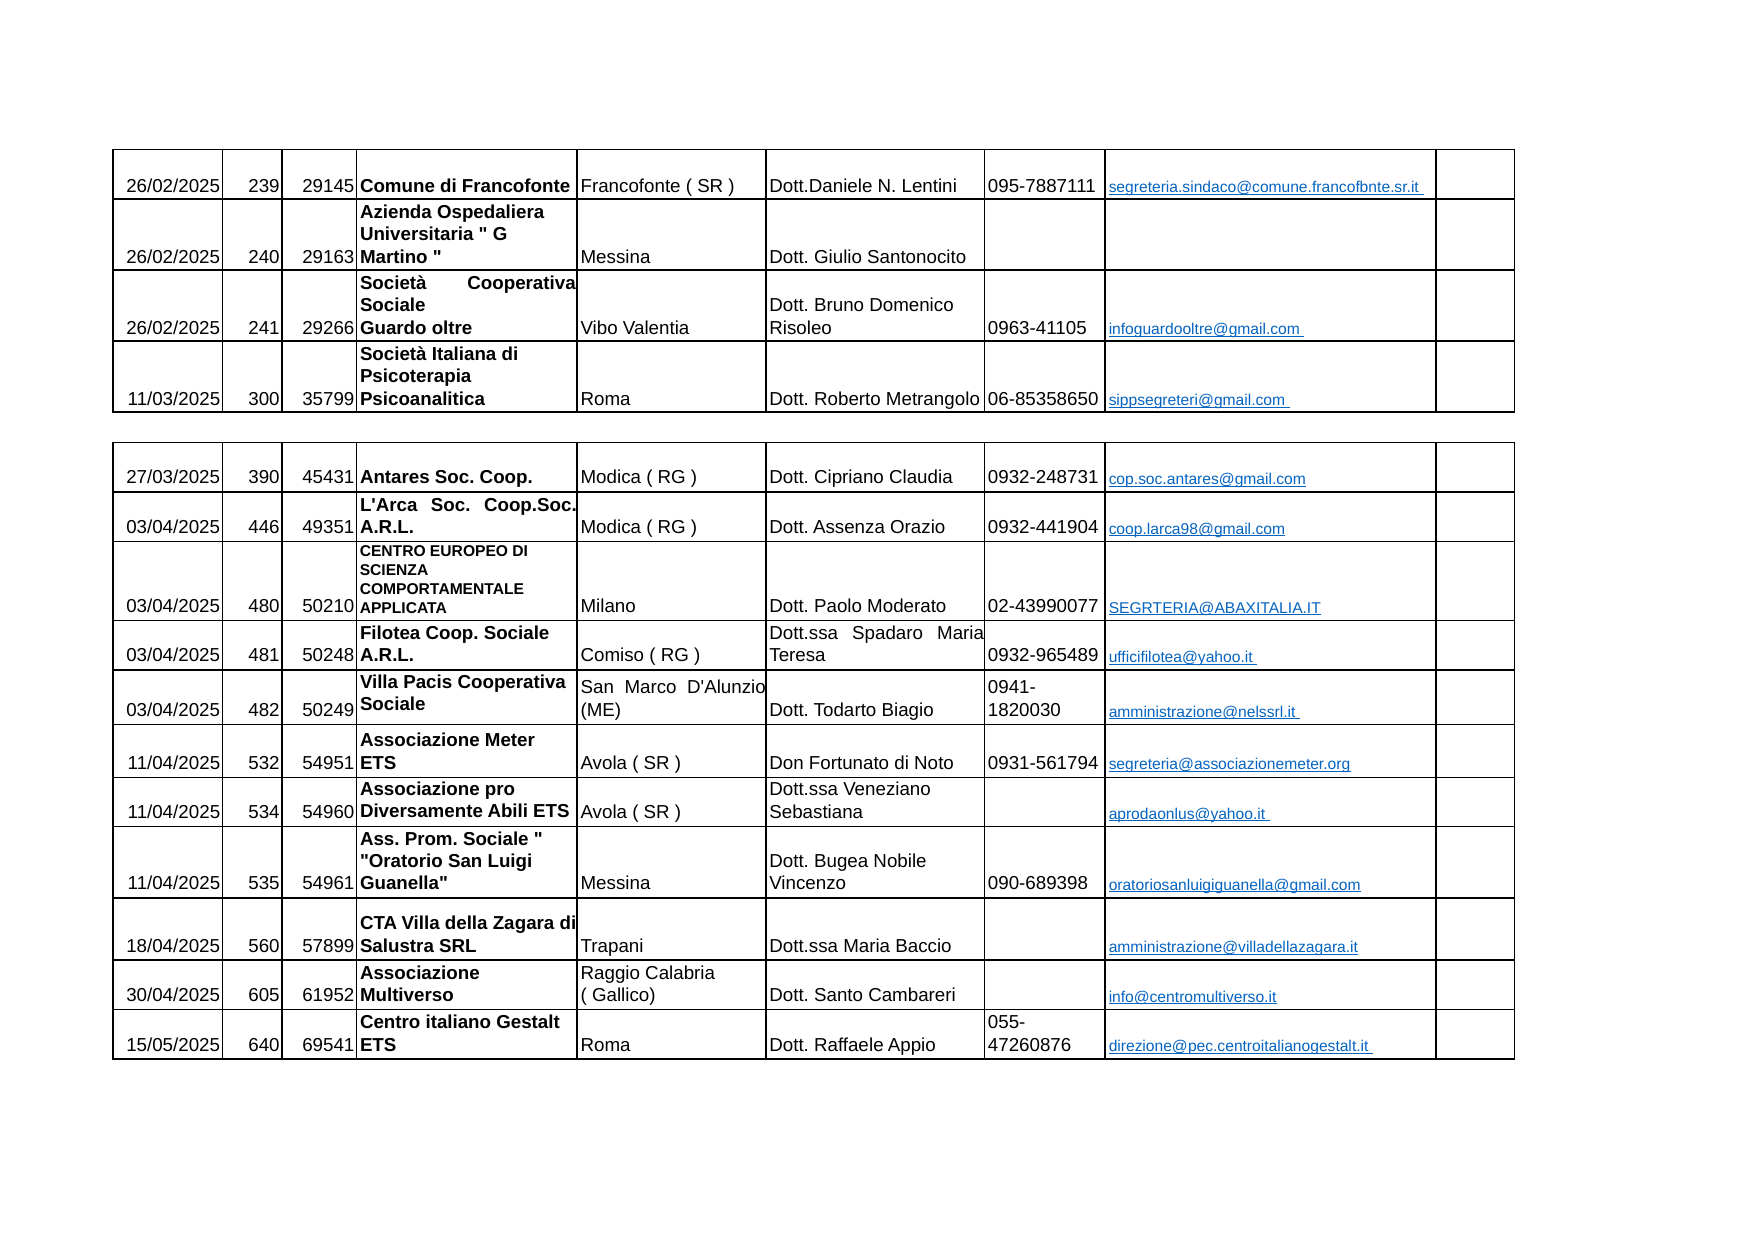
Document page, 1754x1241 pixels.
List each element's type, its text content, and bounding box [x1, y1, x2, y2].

table_cell Società Italiana di Psicoterapia Psicoanalitica [357, 342, 576, 411]
table_header cop.soc.antares@gmail.com [1106, 443, 1435, 491]
table_cell 11/03/2025 [114, 342, 222, 411]
table_cell 03/04/2025 [114, 493, 222, 541]
table_cell [1437, 542, 1514, 619]
table_cell 29163 [283, 200, 356, 269]
table_cell [1437, 342, 1514, 411]
table_cell [1437, 1010, 1514, 1058]
table_cell 532 [223, 725, 281, 776]
table_cell Francofonte ( SR ) [578, 150, 765, 198]
table_cell 482 [223, 671, 281, 723]
table_cell amministrazione@nelssrl.it [1106, 671, 1435, 723]
table_cell [1437, 778, 1514, 826]
table_cell 446 [223, 493, 281, 541]
table_cell 35799 [283, 342, 356, 411]
table_cell Società Cooperativa Sociale Guardo oltre [357, 271, 576, 340]
table_cell oratoriosanluigiguanella@gmail.com [1106, 827, 1435, 897]
table_cell 0941-1820030 [985, 671, 1104, 723]
table_cell Messina [578, 827, 765, 897]
table_header 0932-248731 [985, 443, 1104, 491]
table_cell [1437, 150, 1514, 198]
table_cell Comiso ( RG ) [578, 621, 765, 669]
table_cell 03/04/2025 [114, 621, 222, 669]
table_cell 11/04/2025 [114, 778, 222, 826]
table_cell aprodaonlus@yahoo.it [1106, 778, 1435, 826]
table_header Dott. Cipriano Claudia [767, 443, 984, 491]
table_header 390 [223, 443, 281, 491]
table_cell Ass. Prom. Sociale " "Oratorio San Luigi Guanella" [357, 827, 576, 897]
table_cell Dott. Raffaele Appio [767, 1010, 984, 1058]
table_header [1437, 443, 1514, 491]
table_cell direzione@pec.centroitalianogestalt.it [1106, 1010, 1435, 1058]
table_cell Dott. Bugea Nobile Vincenzo [767, 827, 984, 897]
table_cell Avola ( SR ) [578, 778, 765, 826]
table_cell Dott. Paolo Moderato [767, 542, 984, 619]
table_cell 300 [223, 342, 281, 411]
table_cell 640 [223, 1010, 281, 1058]
table_cell 560 [223, 899, 281, 959]
table_cell Trapani [578, 899, 765, 959]
table_cell Dott.ssa Spadaro Maria Teresa [767, 621, 984, 669]
table_cell Dott. Giulio Santonocito [767, 200, 984, 269]
table_cell 50248 [283, 621, 356, 669]
table_cell 240 [223, 200, 281, 269]
table_cell 0932-965489 [985, 621, 1104, 669]
table_cell [1437, 671, 1514, 723]
table_cell [1437, 493, 1514, 541]
table_cell Don Fortunato di Noto [767, 725, 984, 776]
table_cell 50210 [283, 542, 356, 619]
table_cell coop.larca98@gmail.com [1106, 493, 1435, 541]
table_cell 03/04/2025 [114, 542, 222, 619]
table_cell [985, 961, 1104, 1009]
table_cell Associazione pro Diversamente Abili ETS [357, 778, 576, 826]
table_cell Filotea Coop. Sociale A.R.L. [357, 621, 576, 669]
table_cell CENTRO EUROPEO DI SCIENZA COMPORTAMENTALE APPLICATA [357, 542, 576, 619]
table_cell Villa Pacis Cooperativa Sociale [357, 671, 576, 723]
table_header 27/03/2025 [114, 443, 222, 491]
table_cell 54951 [283, 725, 356, 776]
table_cell [1437, 899, 1514, 959]
table_cell Modica ( RG ) [578, 493, 765, 541]
table_cell 29266 [283, 271, 356, 340]
table_cell 534 [223, 778, 281, 826]
table_cell Centro italiano Gestalt ETS [357, 1010, 576, 1058]
table_header 45431 [283, 443, 356, 491]
table_cell Avola ( SR ) [578, 725, 765, 776]
table_cell San Marco D'Alunzio (ME) [578, 671, 765, 723]
table_cell Dott. Todarto Biagio [767, 671, 984, 723]
table_cell amministrazione@villadellazagara.it [1106, 899, 1435, 959]
table_cell 095-7887111 [985, 150, 1104, 198]
table_cell Dott.ssa Veneziano Sebastiana [767, 778, 984, 826]
table_cell info@centromultiverso.it [1106, 961, 1435, 1009]
table_cell 241 [223, 271, 281, 340]
table_cell segreteria.sindaco@comune.francofbnte.sr.it [1106, 150, 1435, 198]
table_cell 29145 [283, 150, 356, 198]
table_cell Vibo Valentia [578, 271, 765, 340]
table_cell sippsegreteri@gmail.com [1106, 342, 1435, 411]
table_cell 26/02/2025 [114, 150, 222, 198]
table_cell 54961 [283, 827, 356, 897]
table_cell 15/05/2025 [114, 1010, 222, 1058]
table_cell 54960 [283, 778, 356, 826]
table_cell 57899 [283, 899, 356, 959]
table_cell [985, 899, 1104, 959]
table_cell 480 [223, 542, 281, 619]
table_cell 11/04/2025 [114, 725, 222, 776]
table_cell L'Arca Soc. Coop.Soc. A.R.L. [357, 493, 576, 541]
table_cell 69541 [283, 1010, 356, 1058]
table_cell [1437, 725, 1514, 776]
table_cell Messina [578, 200, 765, 269]
table_cell [1106, 200, 1435, 269]
table_cell SEGRTERIA@ABAXITALIA.IT [1106, 542, 1435, 619]
table_cell ufficifilotea@yahoo.it [1106, 621, 1435, 669]
table_cell 18/04/2025 [114, 899, 222, 959]
table_cell Dott. Roberto Metrangolo [767, 342, 984, 411]
table_cell 30/04/2025 [114, 961, 222, 1009]
table_cell 535 [223, 827, 281, 897]
table_cell 090-689398 [985, 827, 1104, 897]
table_cell 0932-441904 [985, 493, 1104, 541]
table_cell 50249 [283, 671, 356, 723]
table_cell Raggio Calabria ( Gallico) [578, 961, 765, 1009]
table_cell 481 [223, 621, 281, 669]
table_cell Dott. Santo Cambareri [767, 961, 984, 1009]
table_cell 03/04/2025 [114, 671, 222, 723]
table_cell 0931-561794 [985, 725, 1104, 776]
table_cell Comune di Francofonte [357, 150, 576, 198]
table_header Modica ( RG ) [578, 443, 765, 491]
table_cell [1437, 621, 1514, 669]
table_cell segreteria@associazionemeter.org [1106, 725, 1435, 776]
table_cell [985, 200, 1104, 269]
table_cell [1437, 271, 1514, 340]
table_cell 11/04/2025 [114, 827, 222, 897]
table_cell Roma [578, 342, 765, 411]
table_cell Dott.ssa Maria Baccio [767, 899, 984, 959]
table_cell 02-43990077 [985, 542, 1104, 619]
table_cell Milano [578, 542, 765, 619]
table_cell Associazione Multiverso [357, 961, 576, 1009]
table_cell 06-85358650 [985, 342, 1104, 411]
table_cell Dott.Daniele N. Lentini [767, 150, 984, 198]
table_cell Associazione Meter ETS [357, 725, 576, 776]
table_cell 26/02/2025 [114, 200, 222, 269]
table_header Antares Soc. Coop. [357, 443, 576, 491]
table_cell 26/02/2025 [114, 271, 222, 340]
table_cell [985, 778, 1104, 826]
table_cell Roma [578, 1010, 765, 1058]
table_cell 055-47260876 [985, 1010, 1104, 1058]
table_cell 0963-41105 [985, 271, 1104, 340]
table_cell 605 [223, 961, 281, 1009]
table_cell [1437, 961, 1514, 1009]
table_cell infoguardooltre@gmail.com [1106, 271, 1435, 340]
table_cell 61952 [283, 961, 356, 1009]
table_cell Dott. Bruno Domenico Risoleo [767, 271, 984, 340]
table_cell CTA Villa della Zagara di Salustra SRL [357, 899, 576, 959]
table_cell [1437, 200, 1514, 269]
table_cell 239 [223, 150, 281, 198]
table_cell 49351 [283, 493, 356, 541]
table_cell [1437, 827, 1514, 897]
table_cell Azienda Ospedaliera Universitaria " G Martino " [357, 200, 576, 269]
table_cell Dott. Assenza Orazio [767, 493, 984, 541]
